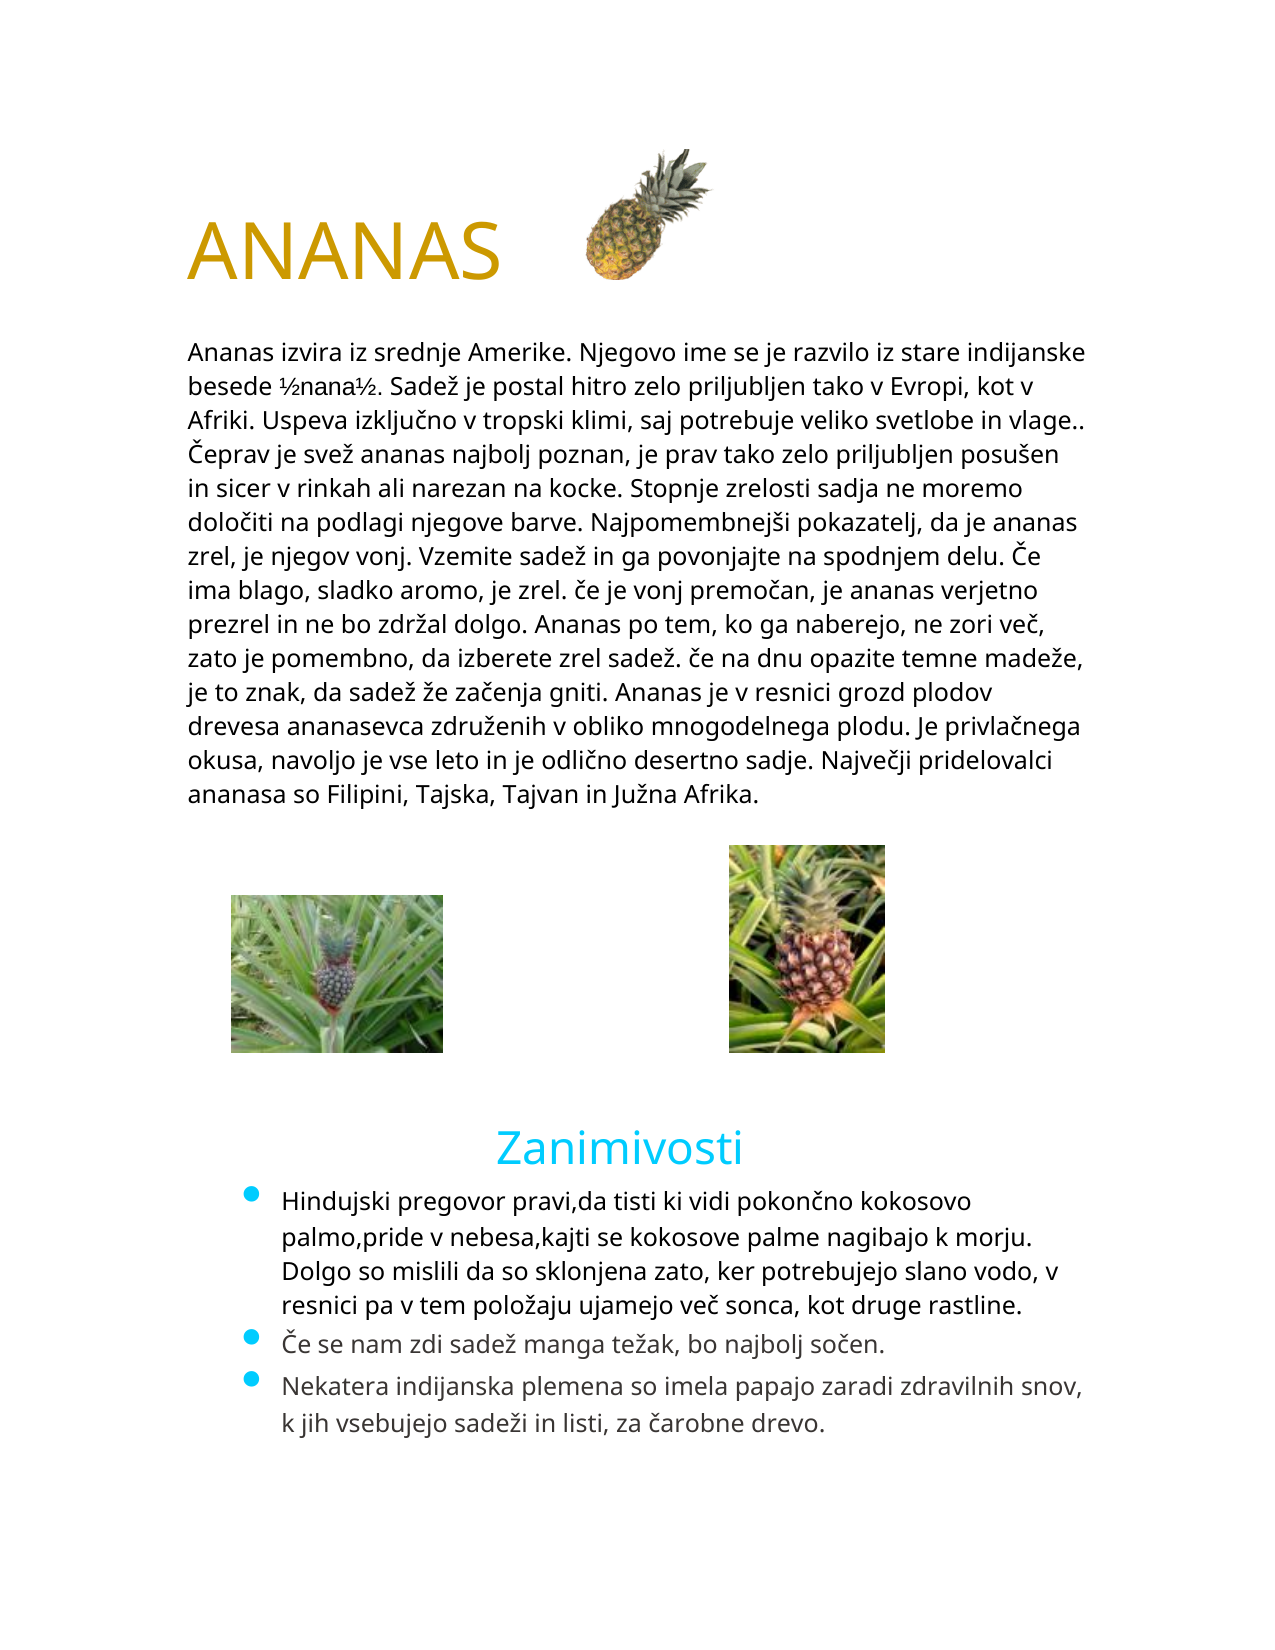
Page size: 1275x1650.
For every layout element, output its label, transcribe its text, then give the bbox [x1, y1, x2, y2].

picture [729, 845, 885, 1053]
picture [585, 149, 717, 280]
list Hindujski pregovor pravi,da tisti ki vidi pokončno kokosovo palmo,pride v nebesa,kajti se kokosove palme nagibajo k morju. Dolgo so mislili da so sklonjena zato, ker potrebujejo slano vodo, v resnici pa v tem položaju ujamejo več sonca, kot druge rastline. [244, 1178, 1087, 1322]
text ANANAS [187, 150, 1087, 303]
text Ananas izvira iz srednje Amerike. Njegovo ime se je razvilo iz stare indijanske besede ½nana½. Sadež je postal hitro zelo priljubljen tako v Evropi, kot v Afriki. Uspeva izključno v tropski klimi, saj potrebuje veliko svetlobe in vlage.. Čeprav je svež ananas najbolj poznan, je prav tako zelo priljubljen posušen in sicer v rinkah ali narezan na kocke. Stopnje zrelosti sadja ne moremo določiti na podlagi njegove barve. Najpomembnejši pokazatelj, da je ananas zrel, je njegov vonj. Vzemite sadež in ga povonjajte na spodnjem delu. Če ima blago, sladko aromo, je zrel. če je vonj premočan, je ananas verjetno prezrel in ne bo zdržal dolgo. Ananas po tem, ko ga naberejo, ne zori več, zato je pomembno, da izberete zrel sadež. če na dnu opazite temne madeže, je to znak, da sadež že začenja gniti. Ananas je v resnici grozd plodov drevesa ananasevca združenih v obliko mnogodelnega plodu. Je privlačnega okusa, navoljo je vse leto in je odlično desertno sadje. Največji pridelovalci ananasa so Filipini, Tajska, Tajvan in Južna Afrika. [187, 334, 1087, 811]
list Nekatera indijanska plemena so imela papajo zaradi zdravilnih snov, k jih vsebujejo sadeži in listi, za čarobne drevo. [244, 1364, 1087, 1439]
text Zanimivosti [187, 1116, 1087, 1178]
list Če se nam zdi sadež manga težak, bo najbolj sočen. [244, 1322, 1087, 1364]
picture [231, 895, 443, 1053]
